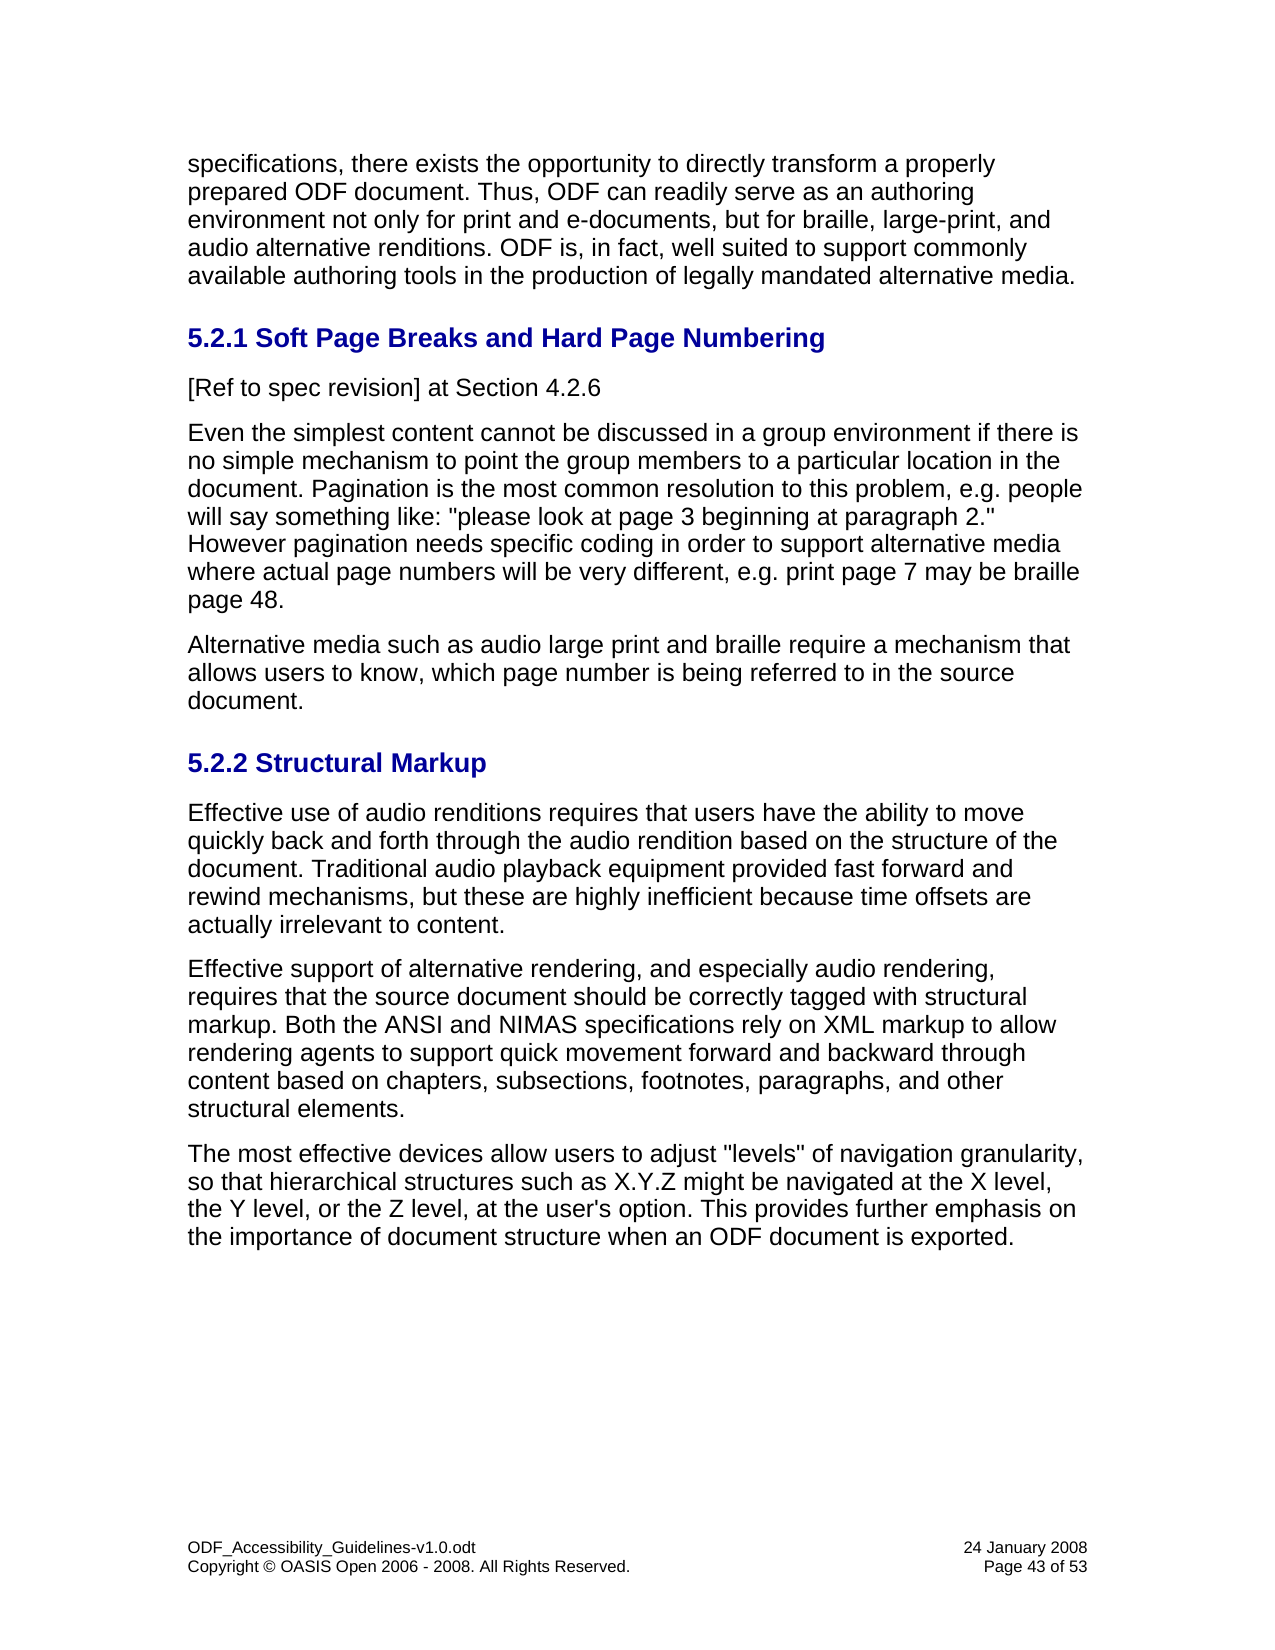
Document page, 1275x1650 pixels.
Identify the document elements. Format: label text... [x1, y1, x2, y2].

text Even the simplest content cannot be discussed in a group environment if there is no simple mechanism to point the group members to a particular location in the document. Pagination is the most common resolution to this problem, e.g. people will say something like: "please look at page 3 beginning at paragraph 2." However pagination needs specific coding in order to support alternative media where actual page numbers will be very different, e.g. print page 7 may be braille page 48. [187, 419, 1088, 614]
text The most effective devices allow users to adjust "levels" of navigation granularity, so that hierarchical structures such as X.Y.Z might be navigated at the X level, the Y level, or the Z level, at the user's option. This provides further emphasis on the importance of document structure when an ODF document is exported. [187, 1139, 1088, 1251]
text Alternative media such as audio large print and braille require a mechanism that allows users to know, which page number is being referred to in the source document. [187, 631, 1088, 714]
text Effective support of alternative rendering, and especially audio rendering, requires that the source document should be correctly tagged with structural markup. Both the ANSI and NIMAS specifications rely on XML markup to allow rendering agents to support quick movement forward and backward through content based on chapters, subsections, footnotes, paragraphs, and other structural elements. [187, 955, 1088, 1123]
subtitle Soft Page Breaks and Hard Page Numbering [187, 323, 1088, 353]
text Effective use of audio renditions requires that users have the ability to move quickly back and forth through the audio rendition based on the structure of the document. Traditional audio playback equipment provided fast forward and rewind mechanisms, but these are highly inefficient because time offsets are actually irrelevant to content. [187, 799, 1088, 938]
subtitle Structural Markup [187, 748, 1088, 778]
text [Ref to spec revision] at Section 4.2.6 [187, 374, 1088, 402]
text specifications, there exists the opportunity to directly transform a properly prepared ODF document. Thus, ODF can readily serve as an authoring environment not only for print and e-documents, but for braille, large-print, and audio alternative renditions. ODF is, in fact, well suited to support commonly available authoring tools in the production of legally mandated alternative media. [187, 150, 1088, 289]
